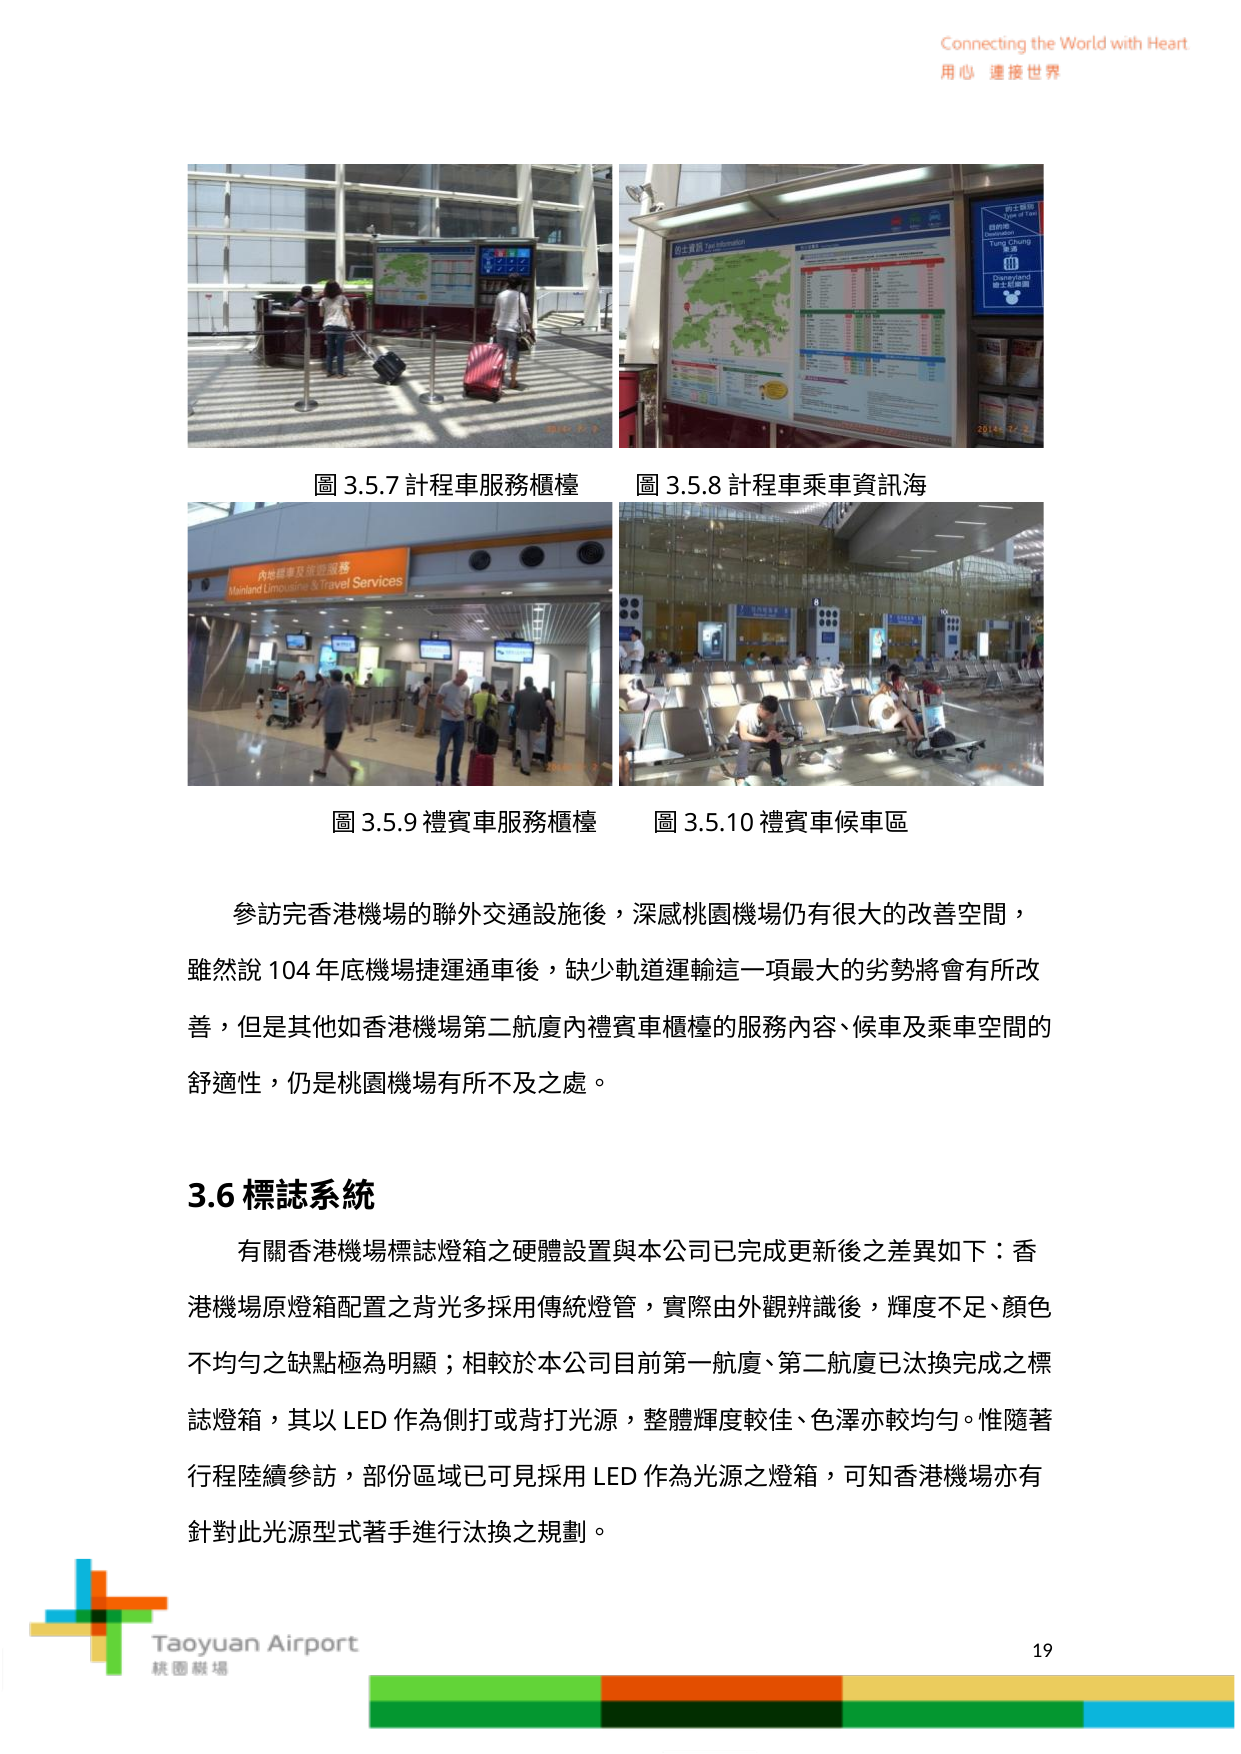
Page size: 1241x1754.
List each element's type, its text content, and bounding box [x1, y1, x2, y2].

picture [187, 502, 613, 786]
text 參訪完香港機場的聯外交通設施後，深感桃園機場仍有很大的改善空間，雖然說104年底機場捷運通車後，缺少軌道運輸這一項最大的劣勢將會有所改善，但是其他如香港機場第二航廈內禮賓車櫃檯的服務內容、候車及乘車空間的舒適性，仍是桃園機場有所不及之處。 [187, 894, 1053, 1100]
text 圖3.5.9禮賓車服務櫃檯 圖3.5.10禮賓車候車區 [187, 802, 1053, 839]
text 圖3.5.7計程車服務櫃檯 圖3.5.8計程車乘車資訊海 [187, 464, 1053, 502]
picture [619, 164, 1044, 448]
text 有關香港機場標誌燈箱之硬體設置與本公司已完成更新後之差異如下：香港機場原燈箱配置之背光多採用傳統燈管，實際由外觀辨識後，輝度不足、顏色不均勻之缺點極為明顯；相較於本公司目前第一航廈、第二航廈已汰換完成之標誌燈箱，其以LED作為側打或背打光源，整體輝度較佳、色澤亦較均勻。惟隨著行程陸續參訪，部份區域已可見採用LED作為光源之燈箱，可知香港機場亦有針對此光源型式著手進行汰換之規劃。 [187, 1231, 1053, 1549]
text 3.6標誌系統 [187, 1156, 1053, 1231]
picture [187, 164, 613, 448]
picture [619, 502, 1044, 786]
